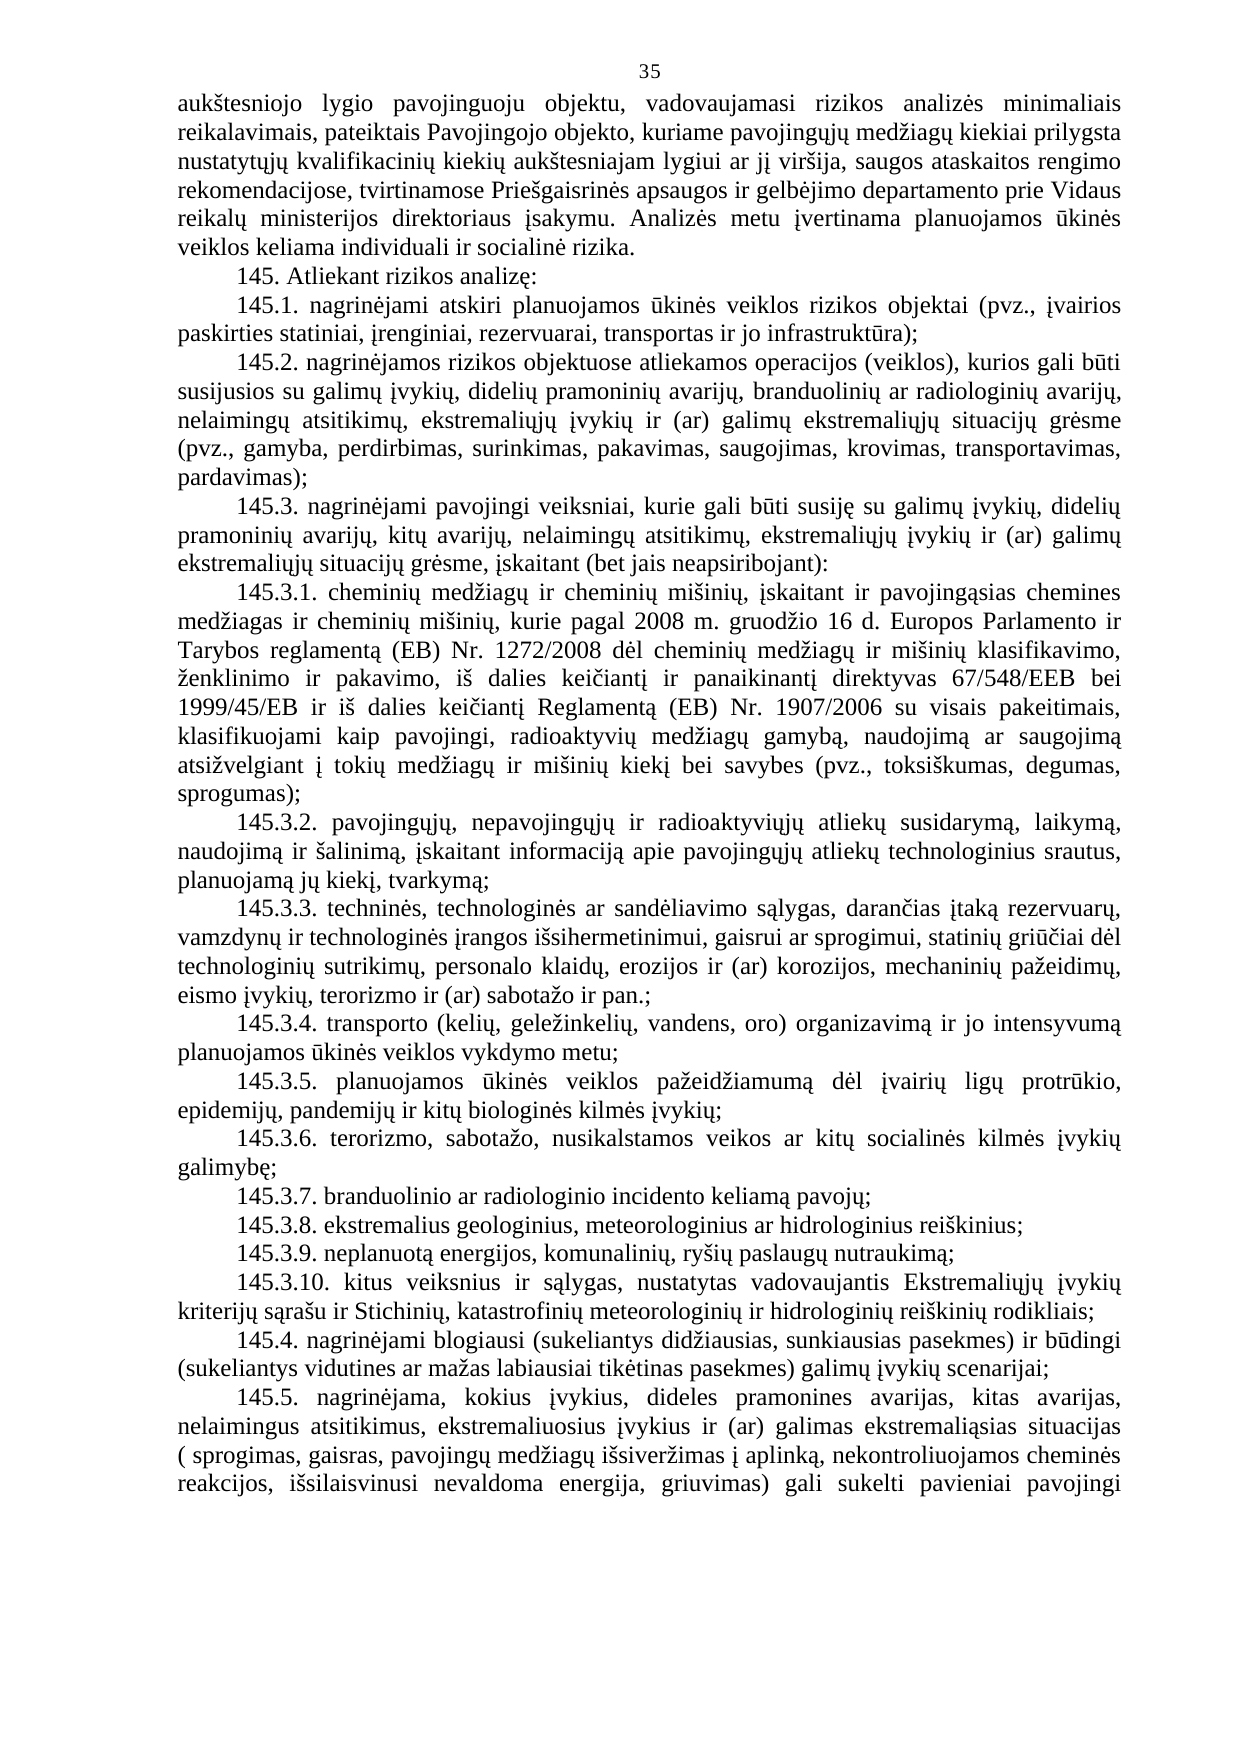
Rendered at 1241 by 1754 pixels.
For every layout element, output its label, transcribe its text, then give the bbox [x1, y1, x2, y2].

text 145.3.1. cheminių medžiagų ir cheminių mišinių, įskaitant ir pavojingąsias chemines medžiagas ir cheminių mišinių, kurie pagal 2008 m. gruodžio 16 d. Europos Parlamento ir Tarybos reglamentą (EB) Nr. 1272/2008 dėl cheminių medžiagų ir mišinių klasifikavimo, ženklinimo ir pakavimo, iš dalies keičiantį ir panaikinantį direktyvas 67/548/EEB bei 1999/45/EB ir iš dalies keičiantį Reglamentą (EB) Nr. 1907/2006 su visais pakeitimais, klasifikuojami kaip pavojingi, radioaktyvių medžiagų gamybą, naudojimą ar saugojimą atsižvelgiant į tokių medžiagų ir mišinių kiekį bei savybes (pvz., toksiškumas, degumas, sprogumas); [177, 577, 1122, 807]
text 145.3.9. neplanuotą energijos, komunalinių, ryšių paslaugų nutraukimą; [177, 1238, 1122, 1267]
text 145.3.8. ekstremalius geologinius, meteorologinius ar hidrologinius reiškinius; [177, 1210, 1122, 1238]
text 145. Atliekant rizikos analizę: [177, 261, 1122, 290]
text 145.3.10. kitus veiksnius ir sąlygas, nustatytas vadovaujantis Ekstremaliųjų įvykių kriterijų sąrašu ir Stichinių, katastrofinių meteorologinių ir hidrologinių reiškinių rodikliais; [177, 1267, 1122, 1325]
text 145.1. nagrinėjami atskiri planuojamos ūkinės veiklos rizikos objektai (pvz., įvairios paskirties statiniai, įrenginiai, rezervuarai, transportas ir jo infrastruktūra); [177, 290, 1122, 347]
text 145.3.7. branduolinio ar radiologinio incidento keliamą pavojų; [177, 1181, 1122, 1210]
text 145.3.2. pavojingųjų, nepavojingųjų ir radioaktyviųjų atliekų susidarymą, laikymą, naudojimą ir šalinimą, įskaitant informaciją apie pavojingųjų atliekų technologinius srautus, planuojamą jų kiekį, tvarkymą; [177, 807, 1122, 893]
text 145.3.6. terorizmo, sabotažo, nusikalstamos veikos ar kitų socialinės kilmės įvykių galimybę; [177, 1123, 1122, 1181]
text 145.3.4. transporto (kelių, geležinkelių, vandens, oro) organizavimą ir jo intensyvumą planuojamos ūkinės veiklos vykdymo metu; [177, 1008, 1122, 1066]
text 145.3. nagrinėjami pavojingi veiksniai, kurie gali būti susiję su galimų įvykių, didelių pramoninių avarijų, kitų avarijų, nelaimingų atsitikimų, ekstremaliųjų įvykių ir (ar) galimų ekstremaliųjų situacijų grėsme, įskaitant (bet jais neapsiribojant): [177, 491, 1122, 577]
text 145.4. nagrinėjami blogiausi (sukeliantys didžiausias, sunkiausias pasekmes) ir būdingi (sukeliantys vidutines ar mažas labiausiai tikėtinas pasekmes) galimų įvykių scenarijai; [177, 1325, 1122, 1382]
text 145.3.3. techninės, technologinės ar sandėliavimo sąlygas, darančias įtaką rezervuarų, vamzdynų ir technologinės įrangos išsihermetinimui, gaisrui ar sprogimui, statinių griūčiai dėl technologinių sutrikimų, personalo klaidų, erozijos ir (ar) korozijos, mechaninių pažeidimų, eismo įvykių, terorizmo ir (ar) sabotažo ir pan.; [177, 893, 1122, 1008]
text aukštesniojo lygio pavojinguoju objektu, vadovaujamasi rizikos analizės minimaliais reikalavimais, pateiktais Pavojingojo objekto, kuriame pavojingųjų medžiagų kiekiai prilygsta nustatytųjų kvalifikacinių kiekių aukštesniajam lygiui ar jį viršija, saugos ataskaitos rengimo rekomendacijose, tvirtinamose Priešgaisrinės apsaugos ir gelbėjimo departamento prie Vidaus reikalų ministerijos direktoriaus įsakymu. Analizės metu įvertinama planuojamos ūkinės veiklos keliama individuali ir socialinė rizika. [177, 88, 1122, 261]
text 145.2. nagrinėjamos rizikos objektuose atliekamos operacijos (veiklos), kurios gali būti susijusios su galimų įvykių, didelių pramoninių avarijų, branduolinių ar radiologinių avarijų, nelaimingų atsitikimų, ekstremaliųjų įvykių ir (ar) galimų ekstremaliųjų situacijų grėsme (pvz., gamyba, perdirbimas, surinkimas, pakavimas, saugojimas, krovimas, transportavimas, pardavimas); [177, 347, 1122, 491]
text 145.5. nagrinėjama, kokius įvykius, dideles pramonines avarijas, kitas avarijas, nelaimingus atsitikimus, ekstremaliuosius įvykius ir (ar) galimas ekstremaliąsias situacijas ( sprogimas, gaisras, pavojingų medžiagų išsiveržimas į aplinką, nekontroliuojamos cheminės reakcijos, išsilaisvinusi nevaldoma energija, griuvimas) gali sukelti pavieniai pavojingi [177, 1382, 1122, 1497]
text 145.3.5. planuojamos ūkinės veiklos pažeidžiamumą dėl įvairių ligų protrūkio, epidemijų, pandemijų ir kitų biologinės kilmės įvykių; [177, 1066, 1122, 1123]
